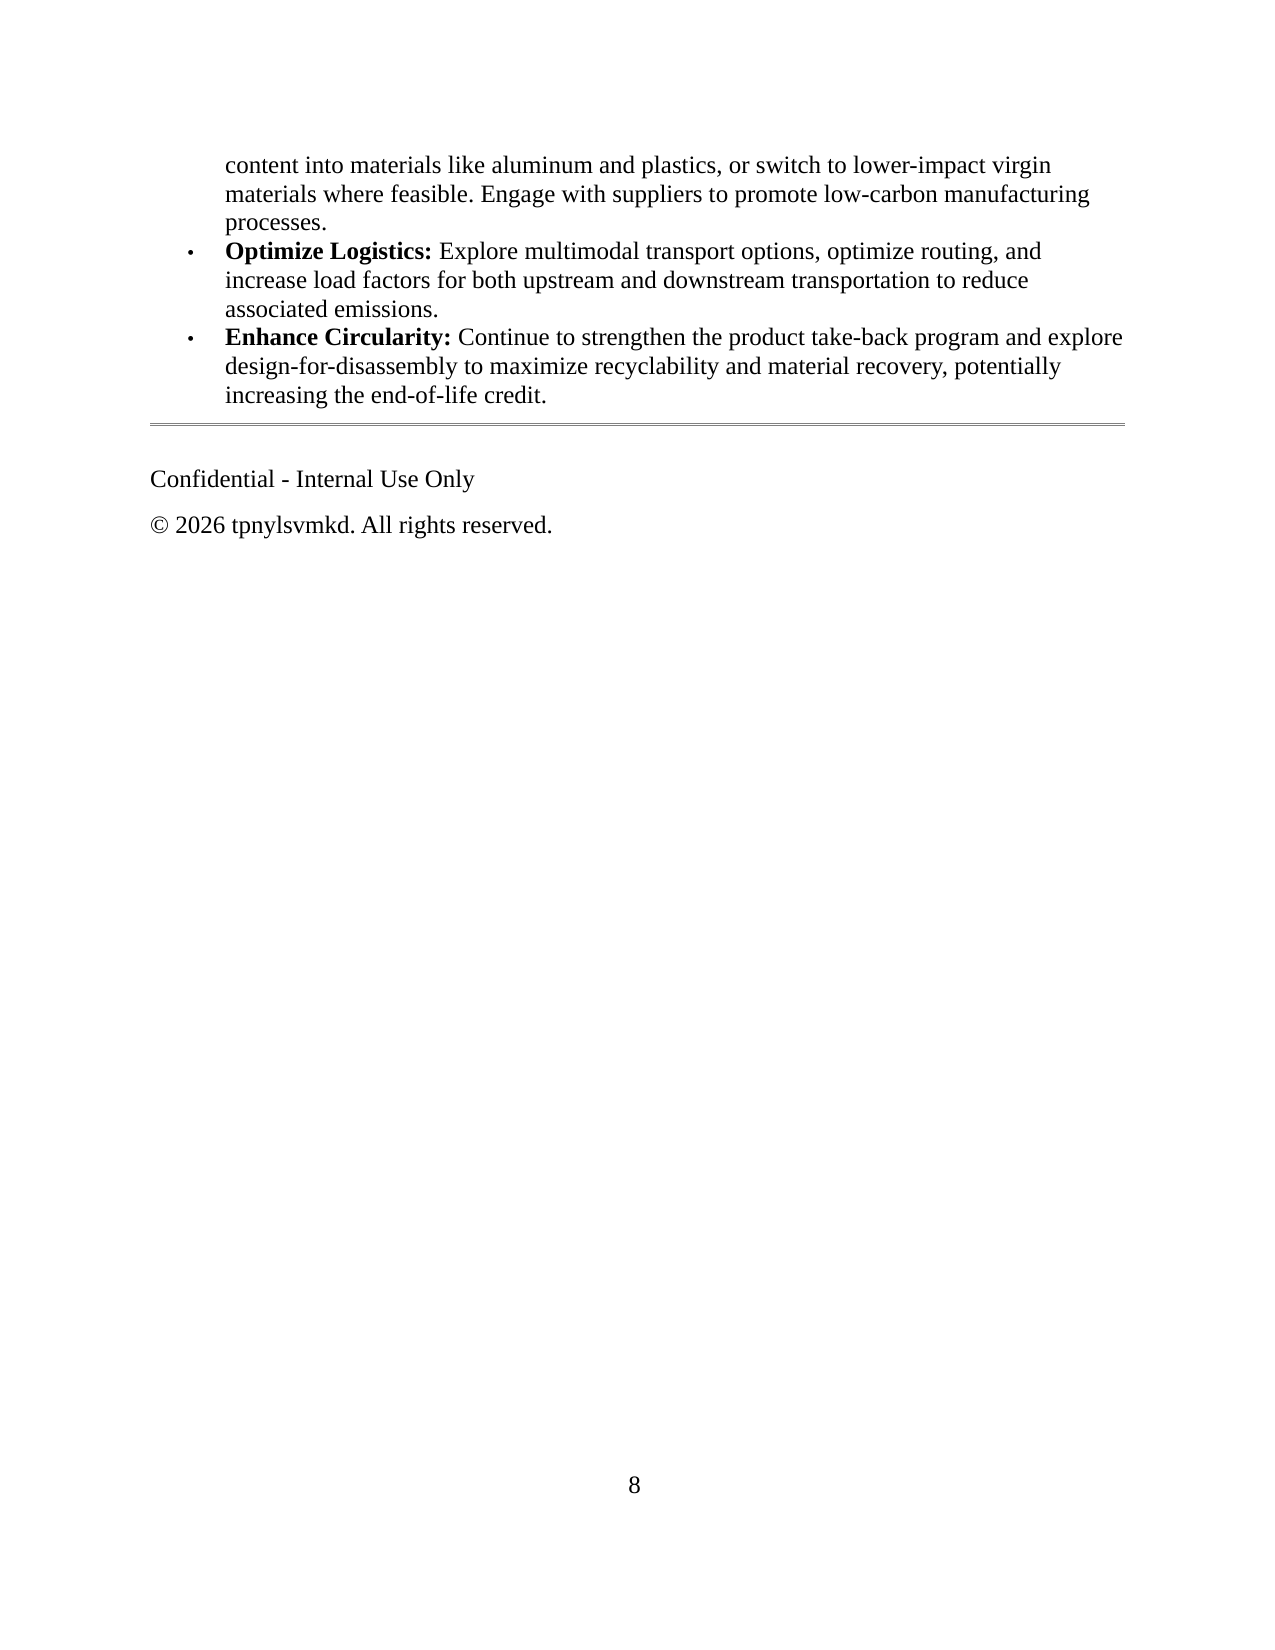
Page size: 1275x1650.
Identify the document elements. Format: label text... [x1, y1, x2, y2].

list Enhance Circularity: Continue to strengthen the product take-back program and explore design-for-disassembly to maximize recyclability and material recovery, potentially increasing the end-of-life credit. [187, 322, 1125, 409]
text © 2026 tpnylsvmkd. All rights reserved. [150, 511, 1125, 539]
list Optimize Logistics: Explore multimodal transport options, optimize routing, and increase load factors for both upstream and downstream transportation to reduce associated emissions. [187, 236, 1125, 322]
list content into materials like aluminum and plastics, or switch to lower-impact virgin materials where feasible. Engage with suppliers to promote low-carbon manufacturing processes. [187, 150, 1125, 236]
text Confidential - Internal Use Only [150, 464, 1125, 493]
